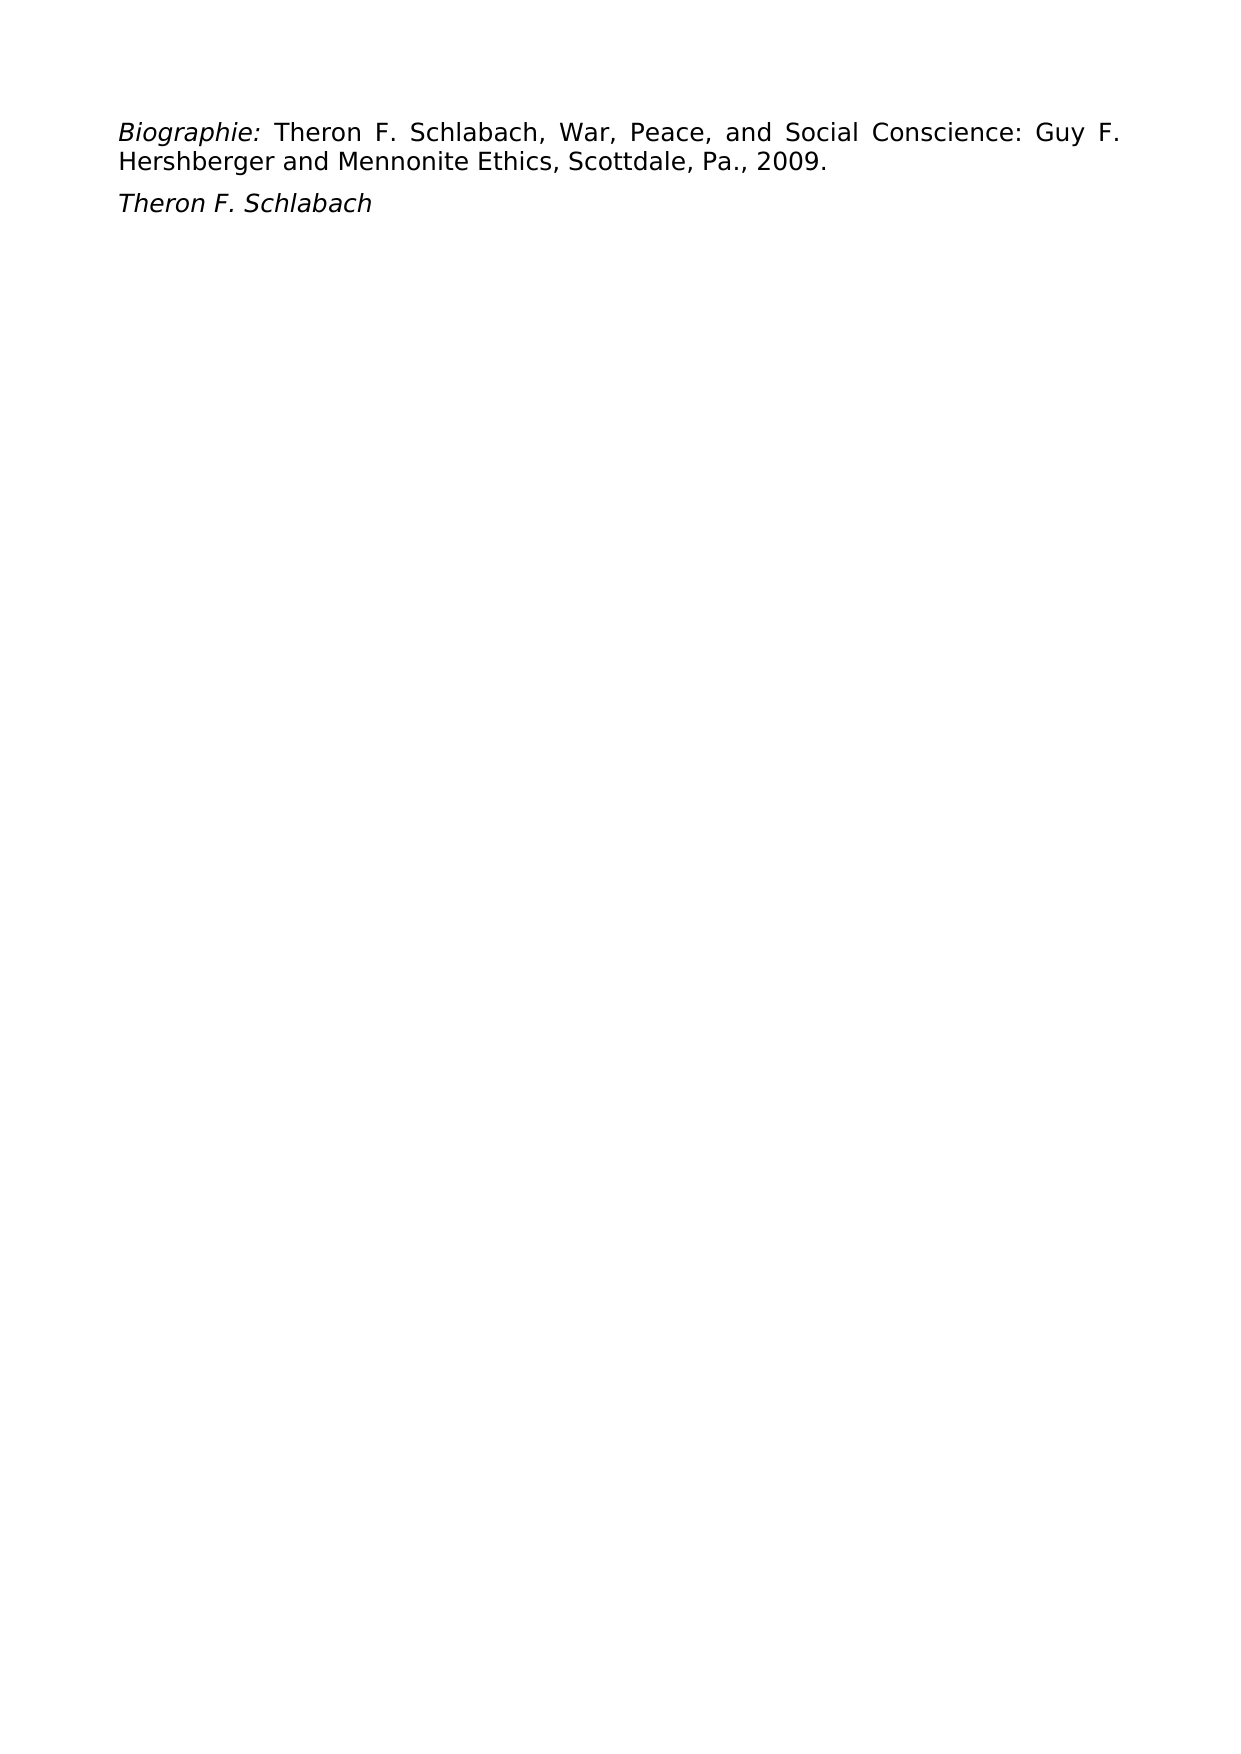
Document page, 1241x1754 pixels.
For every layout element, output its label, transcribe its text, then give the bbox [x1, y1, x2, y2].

text Theron F. Schlabach [118, 189, 1122, 218]
text Biographie: Theron F. Schlabach, War, Peace, and Social Conscience: Guy F. Hershberger and Mennonite Ethics, Scottdale, Pa., 2009. [118, 118, 1122, 176]
